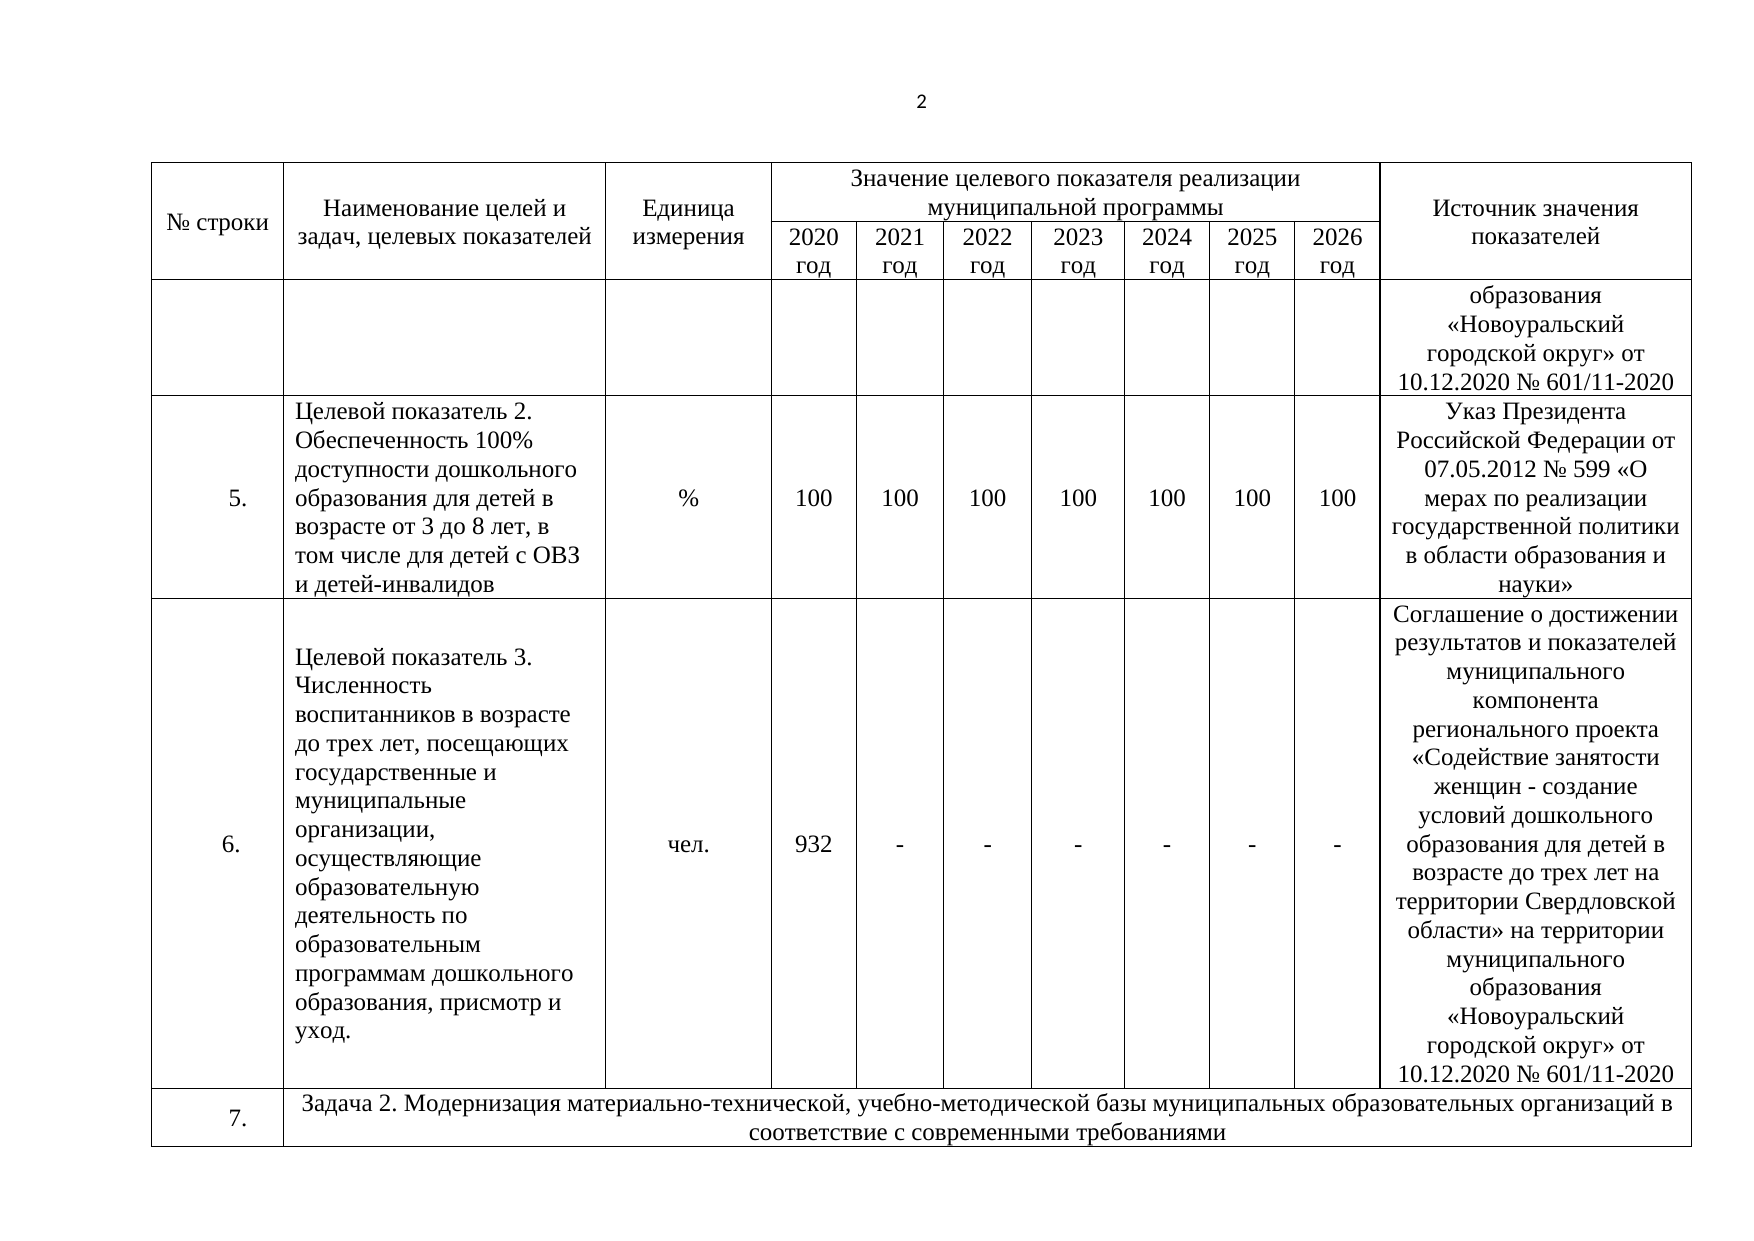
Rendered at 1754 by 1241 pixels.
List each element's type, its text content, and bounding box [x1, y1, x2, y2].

table_cell Целевой показатель 2. Обеспеченность 100% доступности дошкольного образования для детей в возрасте от 3 до 8 лет, в том числе для детей с ОВЗ и детей-инвалидов [284, 396, 605, 598]
table_cell - [1125, 599, 1209, 1087]
table_cell [152, 1089, 283, 1146]
table_cell [1032, 280, 1124, 395]
table_cell [1210, 280, 1294, 395]
table_cell Задача 2. Модернизация материально-технической, учебно-методической базы муниципальных образовательных организаций в соответствие с современными требованиями [284, 1089, 1691, 1146]
table_cell 2023 год [1032, 222, 1124, 279]
table_cell 932 [772, 599, 856, 1087]
table_cell чел. [606, 599, 771, 1087]
table_header № строки [152, 163, 283, 279]
table_cell 2025 год [1210, 222, 1294, 279]
table_cell [1295, 280, 1379, 395]
table_cell - [1295, 599, 1379, 1087]
table_cell Указ Президента Российской Федерации от 07.05.2012 № 599 «О мерах по реализации государственной политики в области образования и науки» [1381, 396, 1691, 598]
table_cell [1125, 280, 1209, 395]
table_cell 2026 год [1295, 222, 1379, 279]
table_header Источник значения показателей [1381, 163, 1691, 279]
table_cell [772, 280, 856, 395]
table_cell - [1032, 599, 1124, 1087]
table_cell [152, 396, 283, 598]
table_cell 2020 год [772, 222, 856, 279]
table_cell Соглашение о достижении результатов и показателей муниципального компонента регионального проекта «Содействие занятости женщин - создание условий дошкольного образования для детей в возрасте до трех лет на территории Свердловской области» на территории муниципального образования «Новоуральский городской округ» от 10.12.2020 № 601/11-2020 [1381, 599, 1691, 1087]
table_cell образования «Новоуральский городской округ» от 10.12.2020 № 601/11-2020 [1381, 280, 1691, 395]
table_cell [857, 280, 943, 395]
table_header Единица измерения [606, 163, 771, 279]
table_cell [944, 280, 1031, 395]
table_cell 2021 год [857, 222, 943, 279]
table_cell - [857, 599, 943, 1087]
table_cell 100 [857, 396, 943, 598]
table_cell 100 [772, 396, 856, 598]
table_cell 100 [944, 396, 1031, 598]
table_cell [284, 280, 605, 395]
table_cell 2024 год [1125, 222, 1209, 279]
table_cell % [606, 396, 771, 598]
table_cell 100 [1210, 396, 1294, 598]
table_header Значение целевого показателя реализации муниципальной программы [772, 163, 1379, 221]
table_cell [606, 280, 771, 395]
table_cell 100 [1295, 396, 1379, 598]
table_cell Целевой показатель 3. Численность воспитанников в возрасте до трех лет, посещающих государственные и муниципальные организации, осуществляющие образовательную деятельность по образовательным программам дошкольного образования, присмотр и уход. [284, 599, 605, 1087]
table_cell 100 [1032, 396, 1124, 598]
table_cell [152, 599, 283, 1087]
table_cell - [1210, 599, 1294, 1087]
table_header Наименование целей и задач, целевых показателей [284, 163, 605, 279]
table_cell 2022 год [944, 222, 1031, 279]
table_cell - [944, 599, 1031, 1087]
table_cell 100 [1125, 396, 1209, 598]
table_cell [152, 280, 283, 395]
